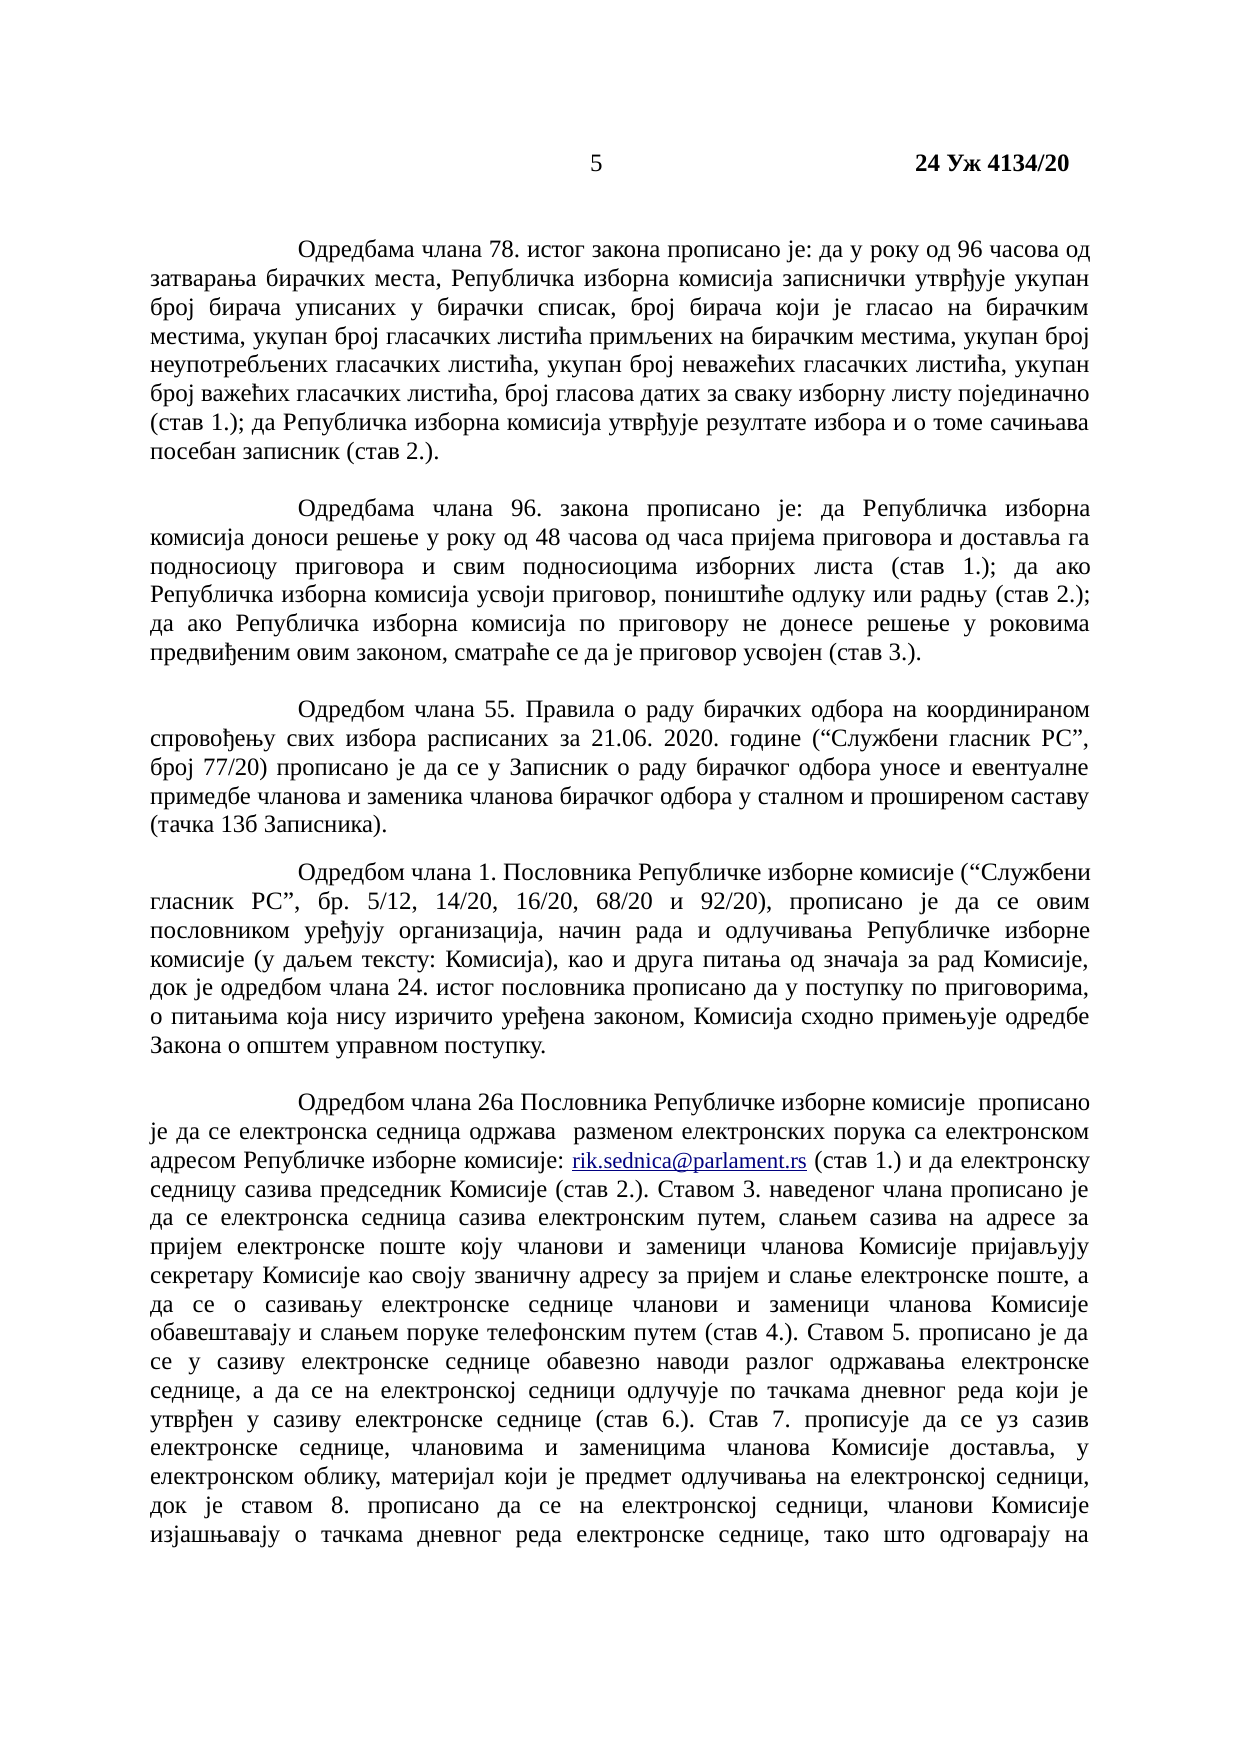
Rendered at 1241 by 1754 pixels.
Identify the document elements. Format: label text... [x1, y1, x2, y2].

text Одредбама члана 96. закона прописано је: да Републичка изборна комисија доноси решење у року од 48 часова од часа пријема приговора и доставља га подносиоцу приговора и свим подносиоцима изборних листа (став 1.); да ако Републичка изборна комисија усвоји приговор, поништиће одлуку или радњу (став 2.); да ако Републичка изборна комисија по приговору не донесе решење у роковима предвиђеним овим законом, сматраће се да је приговор усвојен (став 3.). [150, 493, 1091, 666]
text Одредбом члана 26а Пословника Републичке изборне комисије прописано је да се електронска седница одржава разменом електронских порука са електронском адресом Републичке изборне комисије: rik.sednica@parlament.rs (став 1.) и да електронску седницу сазива председник Комисије (став 2.). Ставом 3. наведеног члана прописано је да се електронска седница сазива електронским путем, слањем сазива на адресе за пријем електронске поште коју чланови и заменици чланова Комисије пријављују секретару Комисије као своју званичну адресу за пријем и слање електронске поште, а да се о сазивању електронске седнице чланови и заменици чланова Комисије обавештавају и слањем поруке телефонским путем (став 4.). Ставом 5. прописано је да се у сазиву електронске седнице обавезно наводи разлог одржавања електронске седнице, а да се на електронској седници одлучује по тачкама дневног реда који је утврђен у сазиву електронске седнице (став 6.). Став 7. прописује да се уз сазив електронске седнице, члановима и заменицима чланова Комисије доставља, у електронском облику, материјал који је предмет одлучивања на електронској седници, док је ставом 8. прописано да се на електронској седници, чланови Комисије изјашњавају о тачкама дневног реда електронске седнице, тако што одговарају на [150, 1087, 1091, 1547]
text Одредбом члана 55. Правила о раду бирачких одбора на координираном спровођењу свих избора расписаних за 21.06. 2020. године (“Службени гласник РС”, број 77/20) прописано је да се у Записник о раду бирачког одбора уносе и евентуалне примедбе чланова и заменика чланова бирачког одбора у сталном и проширеном саставу (тачка 13б Записника). [150, 694, 1091, 838]
text Одредбом члана 1. Пословника Републичке изборне комисије (“Службени гласник РС”, бр. 5/12, 14/20, 16/20, 68/20 и 92/20), прописано је да се овим пословником уређују организација, начин рада и одлучивања Републичке изборне комисије (у даљем тексту: Комисија), као и друга питања од значаја за рад Комисије, док је одредбом члана 24. истог пословника прописано да у поступку по приговорима, о питањима која нису изричито уређена законом, Комисија сходно примењује одредбе Закона о општем управном поступку. [150, 857, 1091, 1059]
text Одредбама члана 78. истог закона прописано је: да у року од 96 часова од затварања бирачких места, Републичка изборна комисија записнички утврђује укупан број бирача уписаних у бирачки списак, број бирача који је гласао на бирачким местима, укупан број гласачких листића примљених на бирачким местима, укупан број неупотребљених гласачких листића, укупан број неважећих гласачких листића, укупан број важећих гласачких листића, број гласова датих за сваку изборну листу појединачно (став 1.); да Републичка изборна комисија утврђује резултате избора и о томе сачињава посебан записник (став 2.). [150, 206, 1091, 464]
